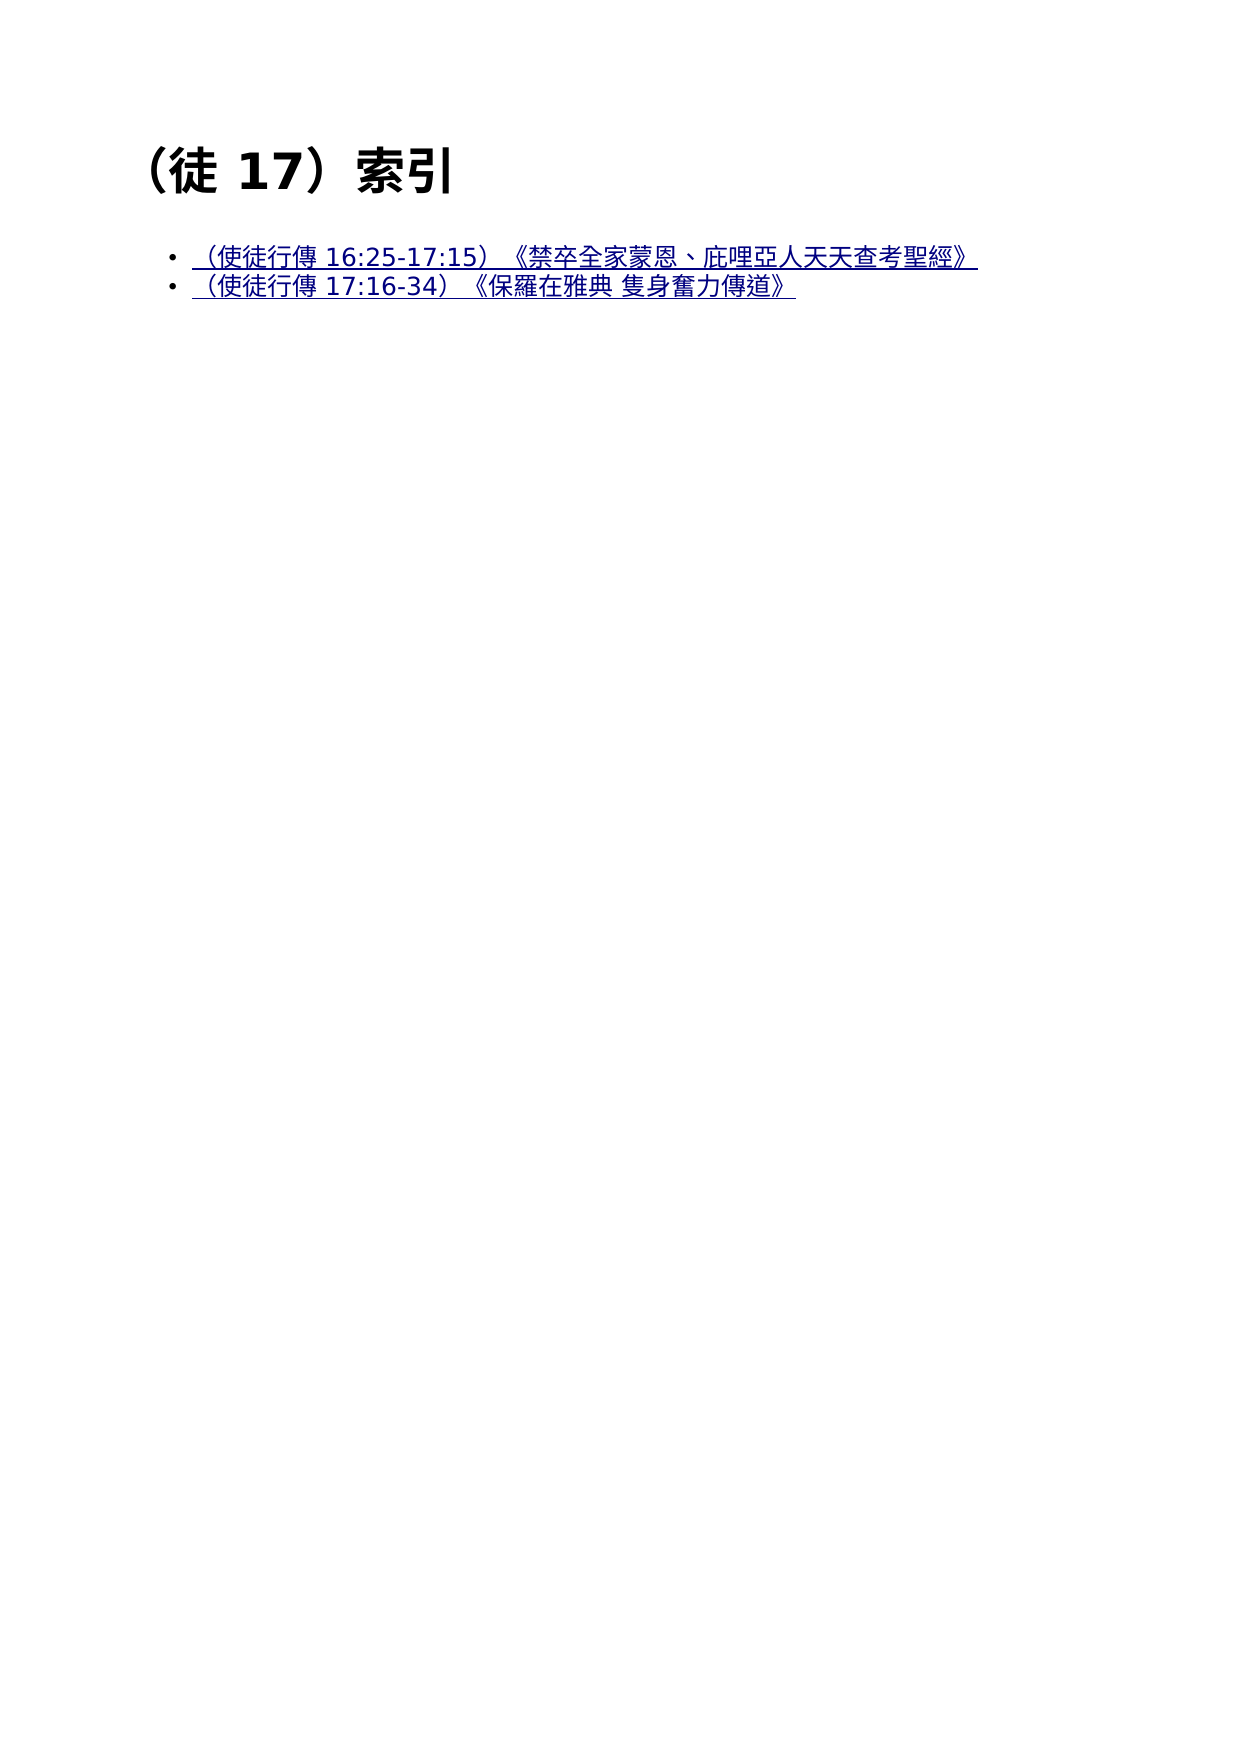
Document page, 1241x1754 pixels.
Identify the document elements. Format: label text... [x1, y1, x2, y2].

list （使徒行傳 17:16-34）《保羅在雅典 隻身奮力傳道》 [177, 272, 1122, 302]
subtitle （徒 17）索引 [118, 143, 1122, 201]
list （使徒行傳 16:25-17:15）《禁卒全家蒙恩、庇哩亞人天天查考聖經》 [177, 243, 1122, 272]
